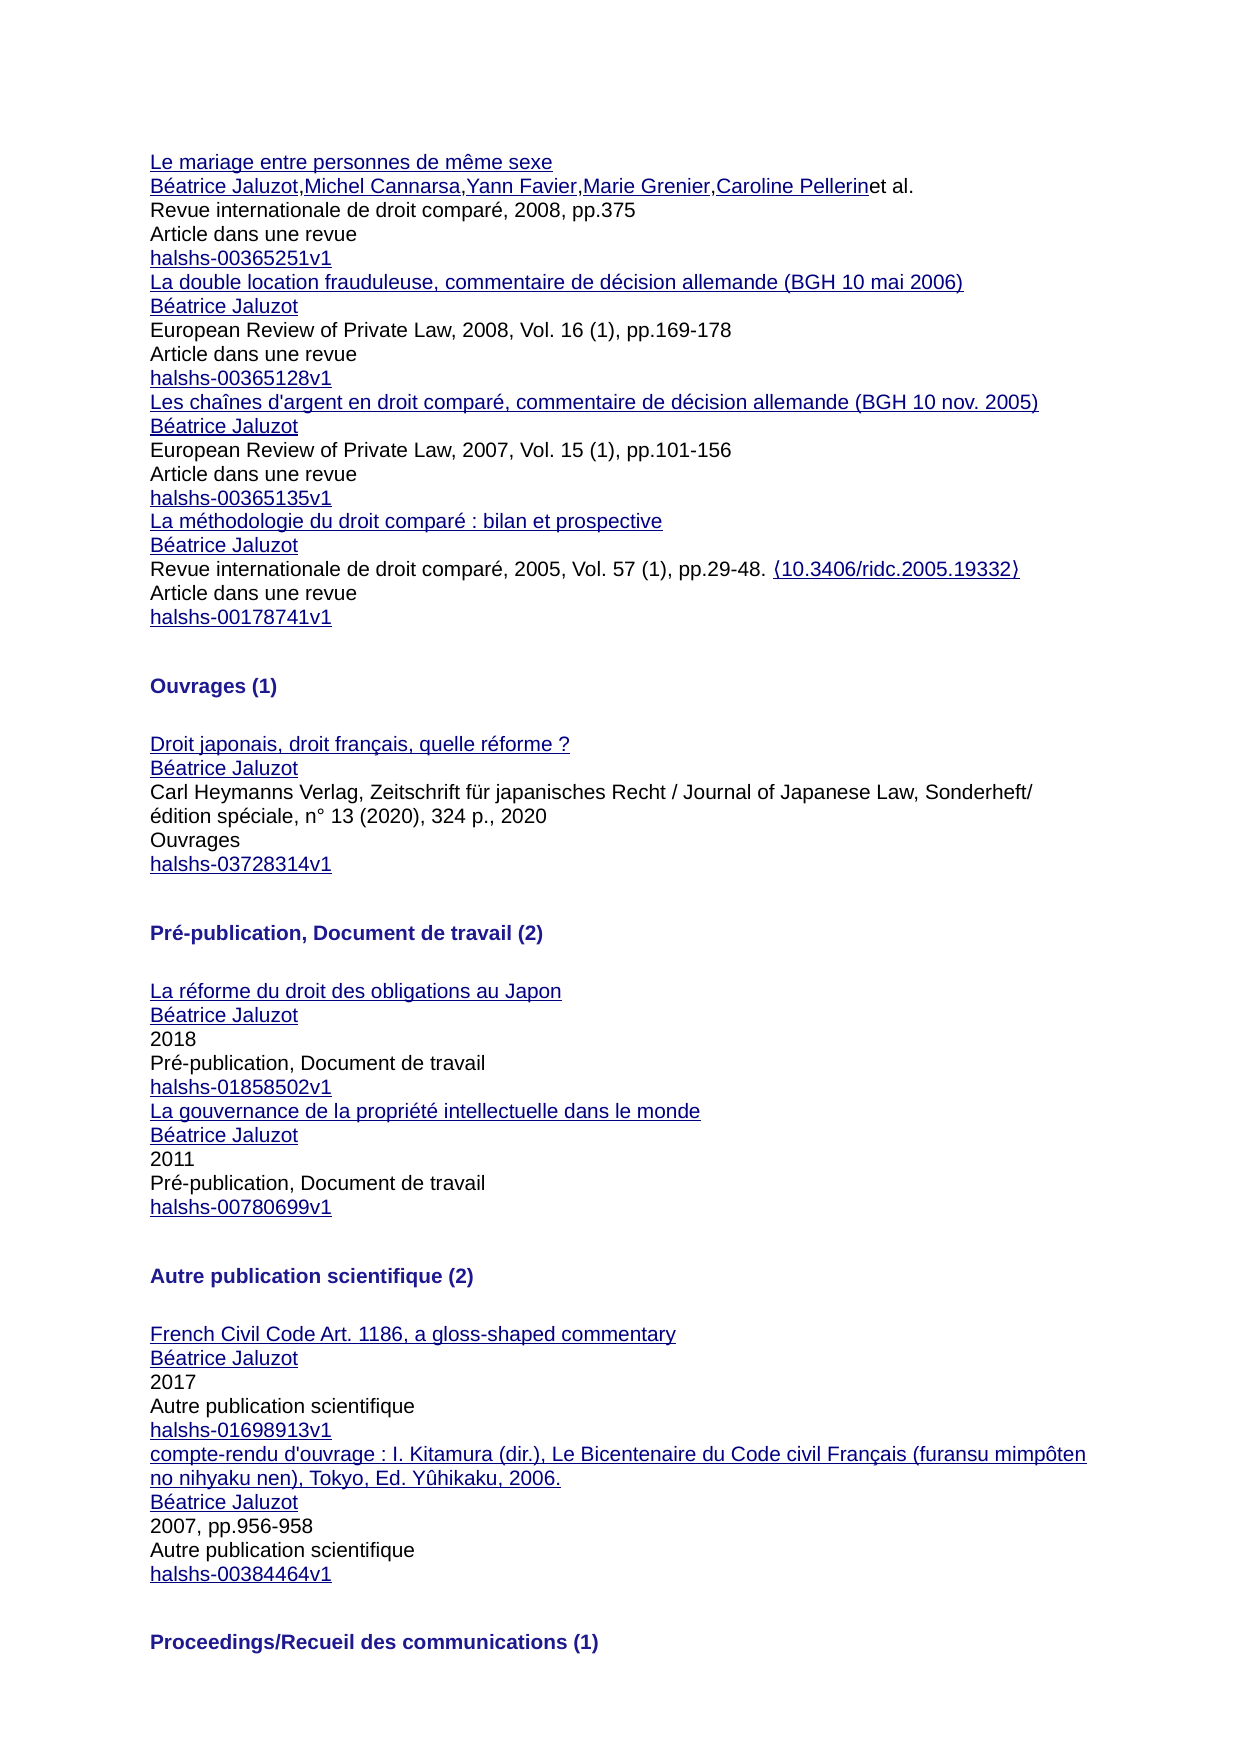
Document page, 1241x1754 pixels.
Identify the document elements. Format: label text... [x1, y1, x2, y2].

subtitle Pré-publication, Document de travail (2) [150, 921, 1090, 945]
table_cell La méthodologie du droit comparé : bilan et prospective Béatrice Jaluzot Revue internationale de droit comparé, 2005, Vol. 57 (1), pp.29-48. ⟨10.3406/ridc.2005.19332⟩ Article dans une revue halshs-00178741v1 [150, 509, 1090, 629]
subtitle Autre publication scientifique (2) [150, 1263, 1090, 1287]
table_cell La gouvernance de la propriété intellectuelle dans le monde Béatrice Jaluzot 2011 Pré-publication, Document de travail halshs-00780699v1 [150, 1099, 1090, 1219]
table_cell compte-rendu d'ouvrage : I. Kitamura (dir.), Le Bicentenaire du Code civil Français (furansu mimpôten no nihyaku nen), Tokyo, Ed. Yûhikaku, 2006. Béatrice Jaluzot 2007, pp.956-958 Autre publication scientifique halshs-00384464v1 [150, 1442, 1090, 1585]
table_cell Les chaînes d'argent en droit comparé, commentaire de décision allemande (BGH 10 nov. 2005) Béatrice Jaluzot European Review of Private Law, 2007, Vol. 15 (1), pp.101-156 Article dans une revue halshs-00365135v1 [150, 390, 1090, 509]
subtitle Proceedings/Recueil des communications (1) [150, 1630, 1090, 1654]
table_header La réforme du droit des obligations au Japon Béatrice Jaluzot 2018 Pré-publication, Document de travail halshs-01858502v1 [150, 979, 1090, 1099]
table_cell La double location frauduleuse, commentaire de décision allemande (BGH 10 mai 2006) Béatrice Jaluzot European Review of Private Law, 2008, Vol. 16 (1), pp.169-178 Article dans une revue halshs-00365128v1 [150, 270, 1090, 389]
table_cell Le mariage entre personnes de même sexe Béatrice Jaluzot,Michel Cannarsa,Yann Favier,Marie Grenier,Caroline Pellerinet al. Revue internationale de droit comparé, 2008, pp.375 Article dans une revue halshs-00365251v1 [150, 150, 1090, 270]
table_header Droit japonais, droit français, quelle réforme ? Béatrice Jaluzot Carl Heymanns Verlag, Zeitschrift für japanisches Recht / Journal of Japanese Law, Sonderheft/ édition spéciale, n° 13 (2020), 324 p., 2020 Ouvrages halshs-03728314v1 [150, 732, 1090, 876]
table_header French Civil Code Art. 1186, a gloss-shaped commentary Béatrice Jaluzot 2017 Autre publication scientifique halshs-01698913v1 [150, 1322, 1090, 1442]
subtitle Ouvrages (1) [150, 674, 1090, 698]
